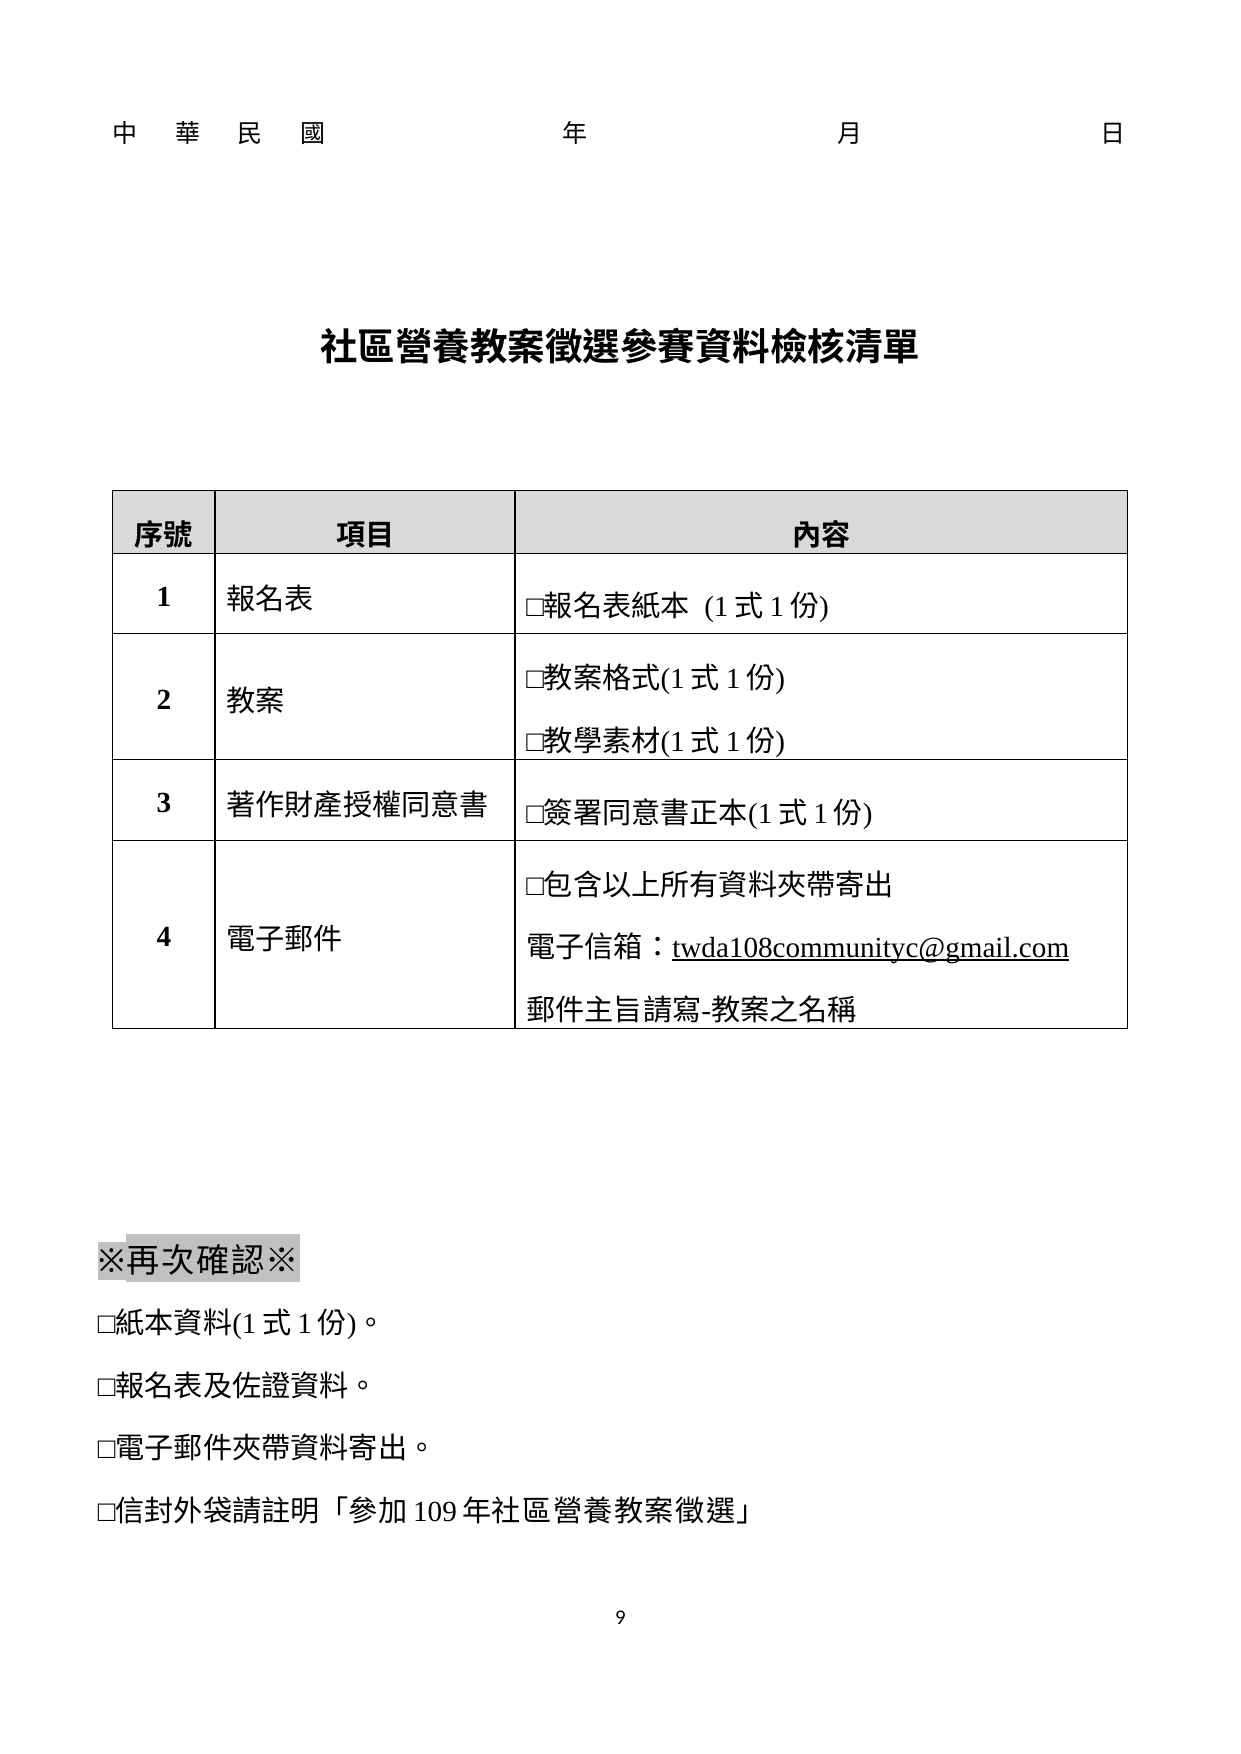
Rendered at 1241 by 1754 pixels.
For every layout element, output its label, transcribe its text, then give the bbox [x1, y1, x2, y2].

table_cell 電子郵件 [216, 841, 514, 1028]
table_header 內容 [516, 491, 1127, 553]
table_cell □教案格式(1式1份) □教學素材(1式1份) [516, 634, 1127, 759]
text □信封外袋請註明「參加109年社區營養教案徵選」 [98, 1467, 1130, 1529]
table_cell □簽署同意書正本(1式1份) [516, 760, 1127, 839]
text 社區營養教案徵選參賽資料檢核清單 [112, 302, 1128, 364]
table_cell 3 [113, 760, 214, 839]
table_cell 著作財產授權同意書 [216, 760, 514, 839]
text 中 華 民 國 年 月 日 [112, 89, 1128, 152]
table_cell 教案 [216, 634, 514, 759]
table_cell 4 [113, 841, 214, 1028]
text ※再次確認※ [98, 1217, 1130, 1279]
text □報名表及佐證資料。 [98, 1342, 1130, 1404]
table_cell □包含以上所有資料夾帶寄出 電子信箱：twda108communityc@gmail.com 郵件主旨請寫-教案之名稱 [516, 841, 1127, 1028]
text □紙本資料(1式1份)。 [98, 1279, 1130, 1342]
table_cell □報名表紙本 (1式1份) [516, 554, 1127, 633]
table_header 序號 [113, 491, 214, 553]
text □電子郵件夾帶資料寄出。 [98, 1404, 1130, 1467]
table_cell 2 [113, 634, 214, 759]
table_cell 報名表 [216, 554, 514, 633]
table_header 項目 [216, 491, 514, 553]
table_cell 1 [113, 554, 214, 633]
